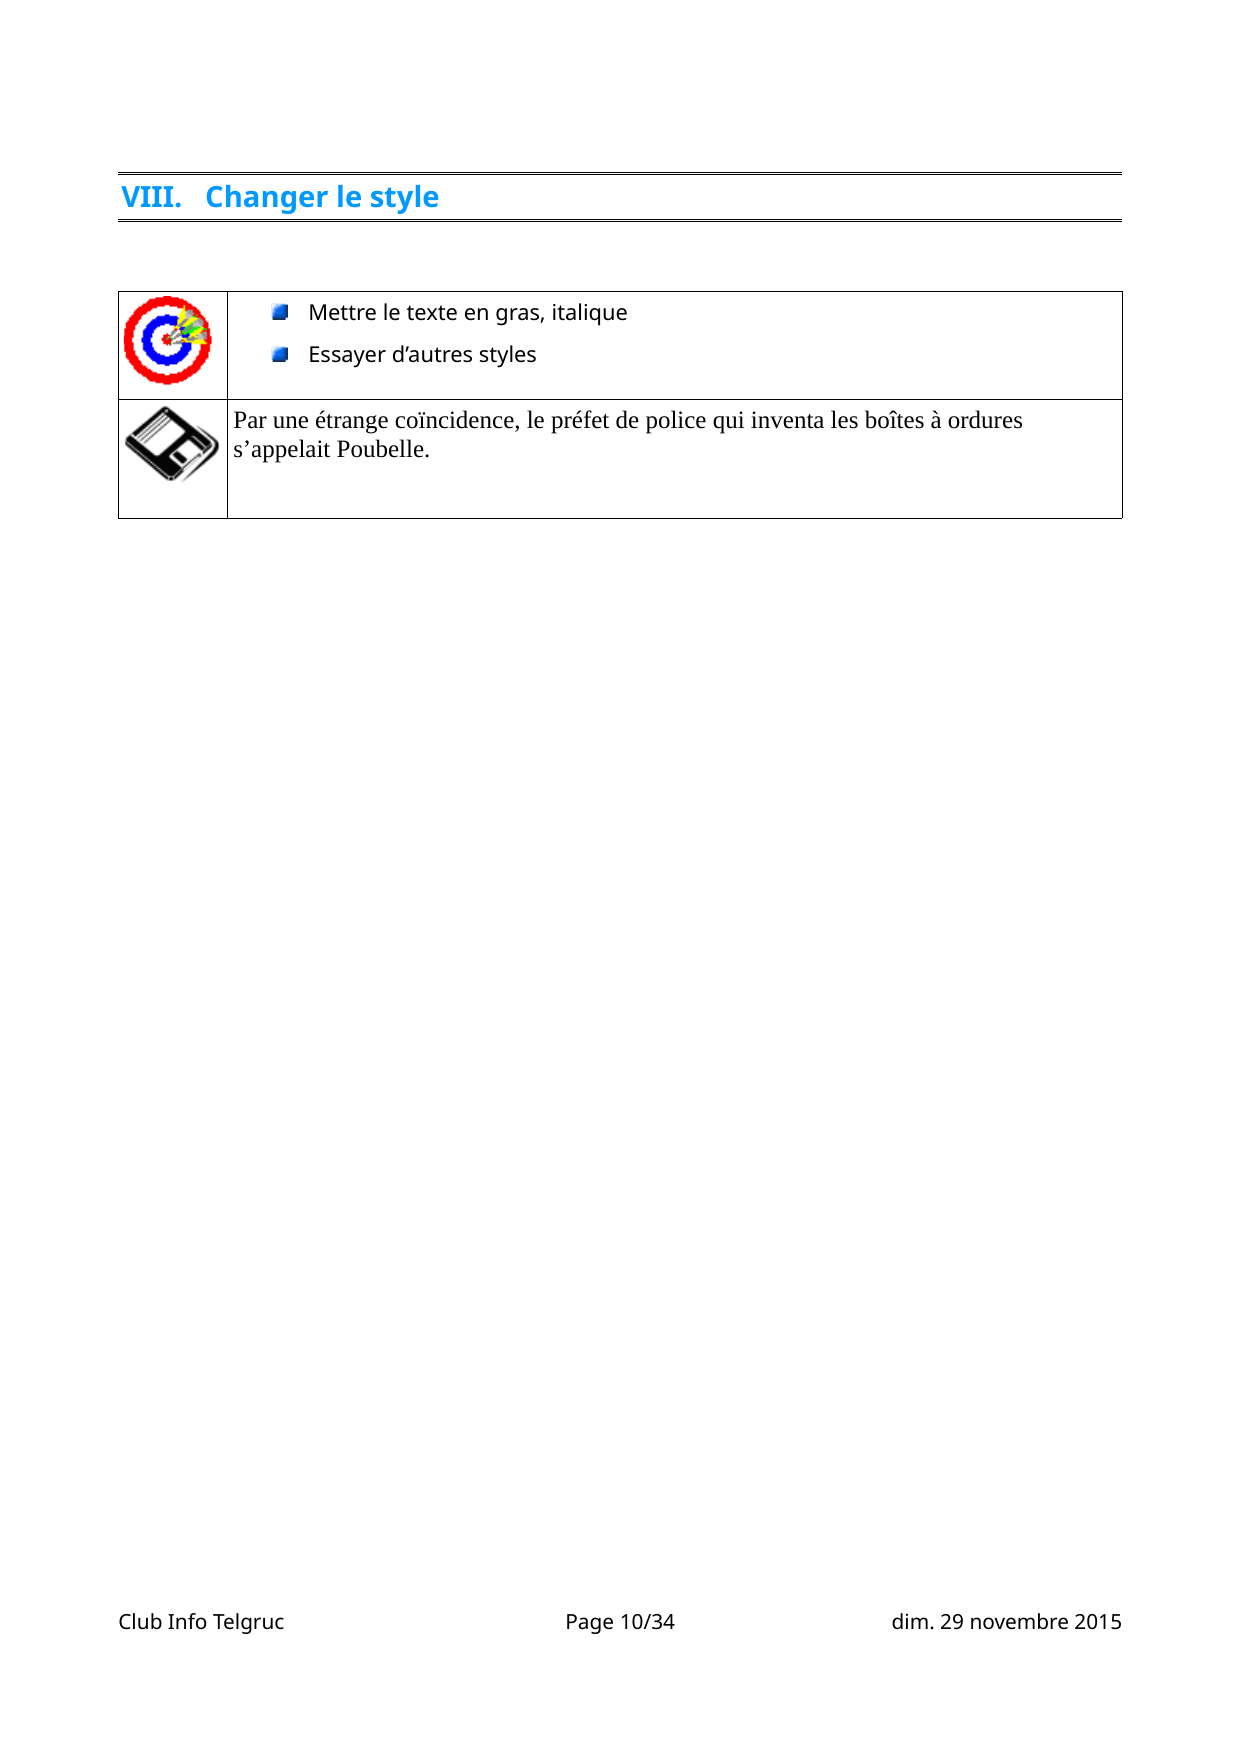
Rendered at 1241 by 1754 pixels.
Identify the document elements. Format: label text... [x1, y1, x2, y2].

table_cell Par une étrange coïncidence, le préfet de police qui inventa les boîtes à ordures s’appelait Poubelle. [228, 400, 1122, 517]
table_header [119, 292, 227, 399]
picture [123, 296, 215, 388]
table_cell [119, 400, 227, 517]
picture [271, 346, 288, 362]
picture [124, 405, 222, 484]
picture [271, 303, 288, 320]
table_header Mettre le texte en gras, italique Essayer d’autres styles [228, 292, 1122, 399]
subtitle Changer le style [118, 175, 1122, 219]
